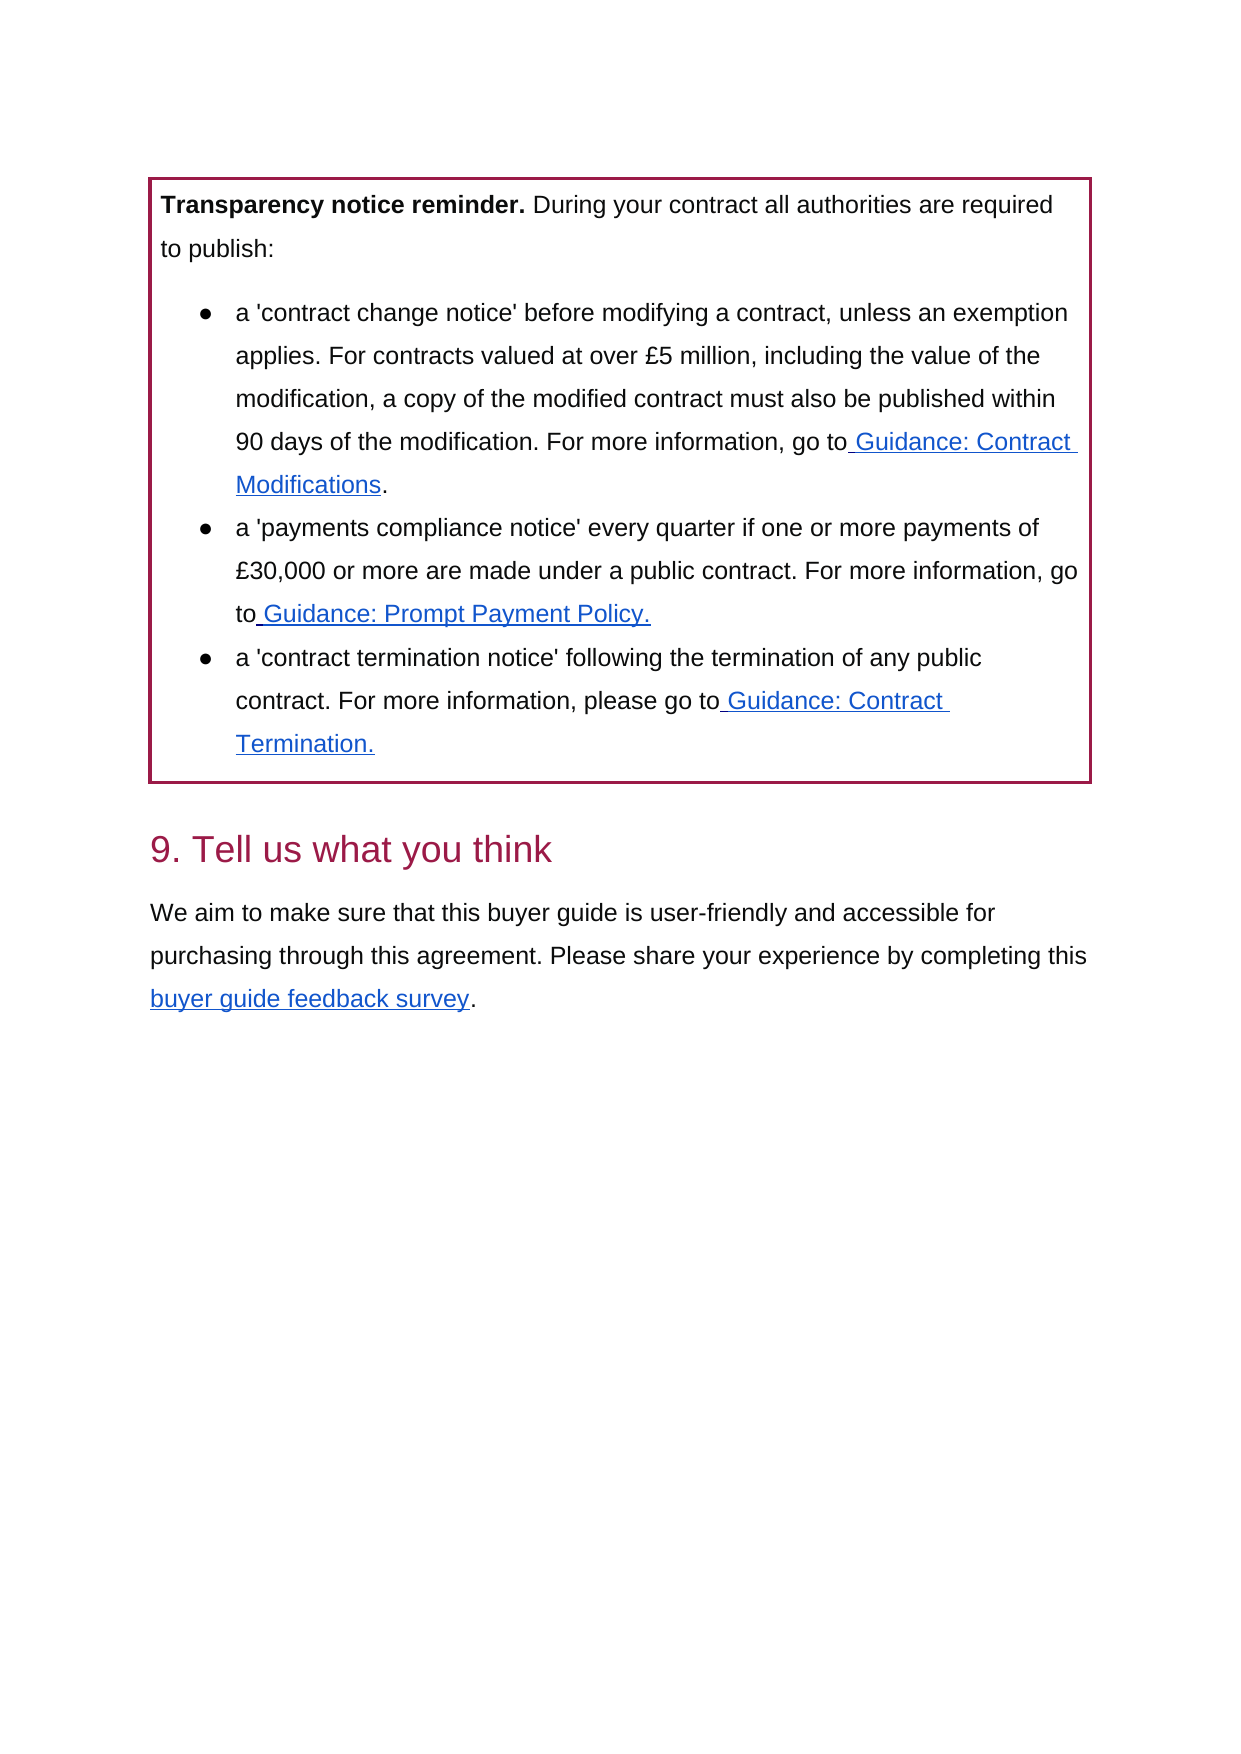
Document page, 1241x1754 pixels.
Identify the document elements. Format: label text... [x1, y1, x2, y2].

subtitle 9. Tell us what you think [150, 827, 1090, 870]
text We aim to make sure that this buyer guide is user-friendly and accessible for purchasing through this agreement. Please share your experience by completing this buyer guide feedback survey. [150, 898, 1090, 1013]
table_header Transparency notice reminder. During your contract all authorities are required to publish: a 'contract change notice' before modifying a contract, unless an exemption applies. For contracts valued at over £5 million, including the value of the modification, a copy of the modified contract must also be published within 90 days of the modification. For more information, go to Guidance: Contract Modifications. a 'payments compliance notice' every quarter if one or more payments of £30,000 or more are made under a public contract. For more information, go to Guidance: Prompt Payment Policy. a 'contract termination notice' following the termination of any public contract. For more information, please go to Guidance: Contract Termination. [152, 180, 1089, 781]
